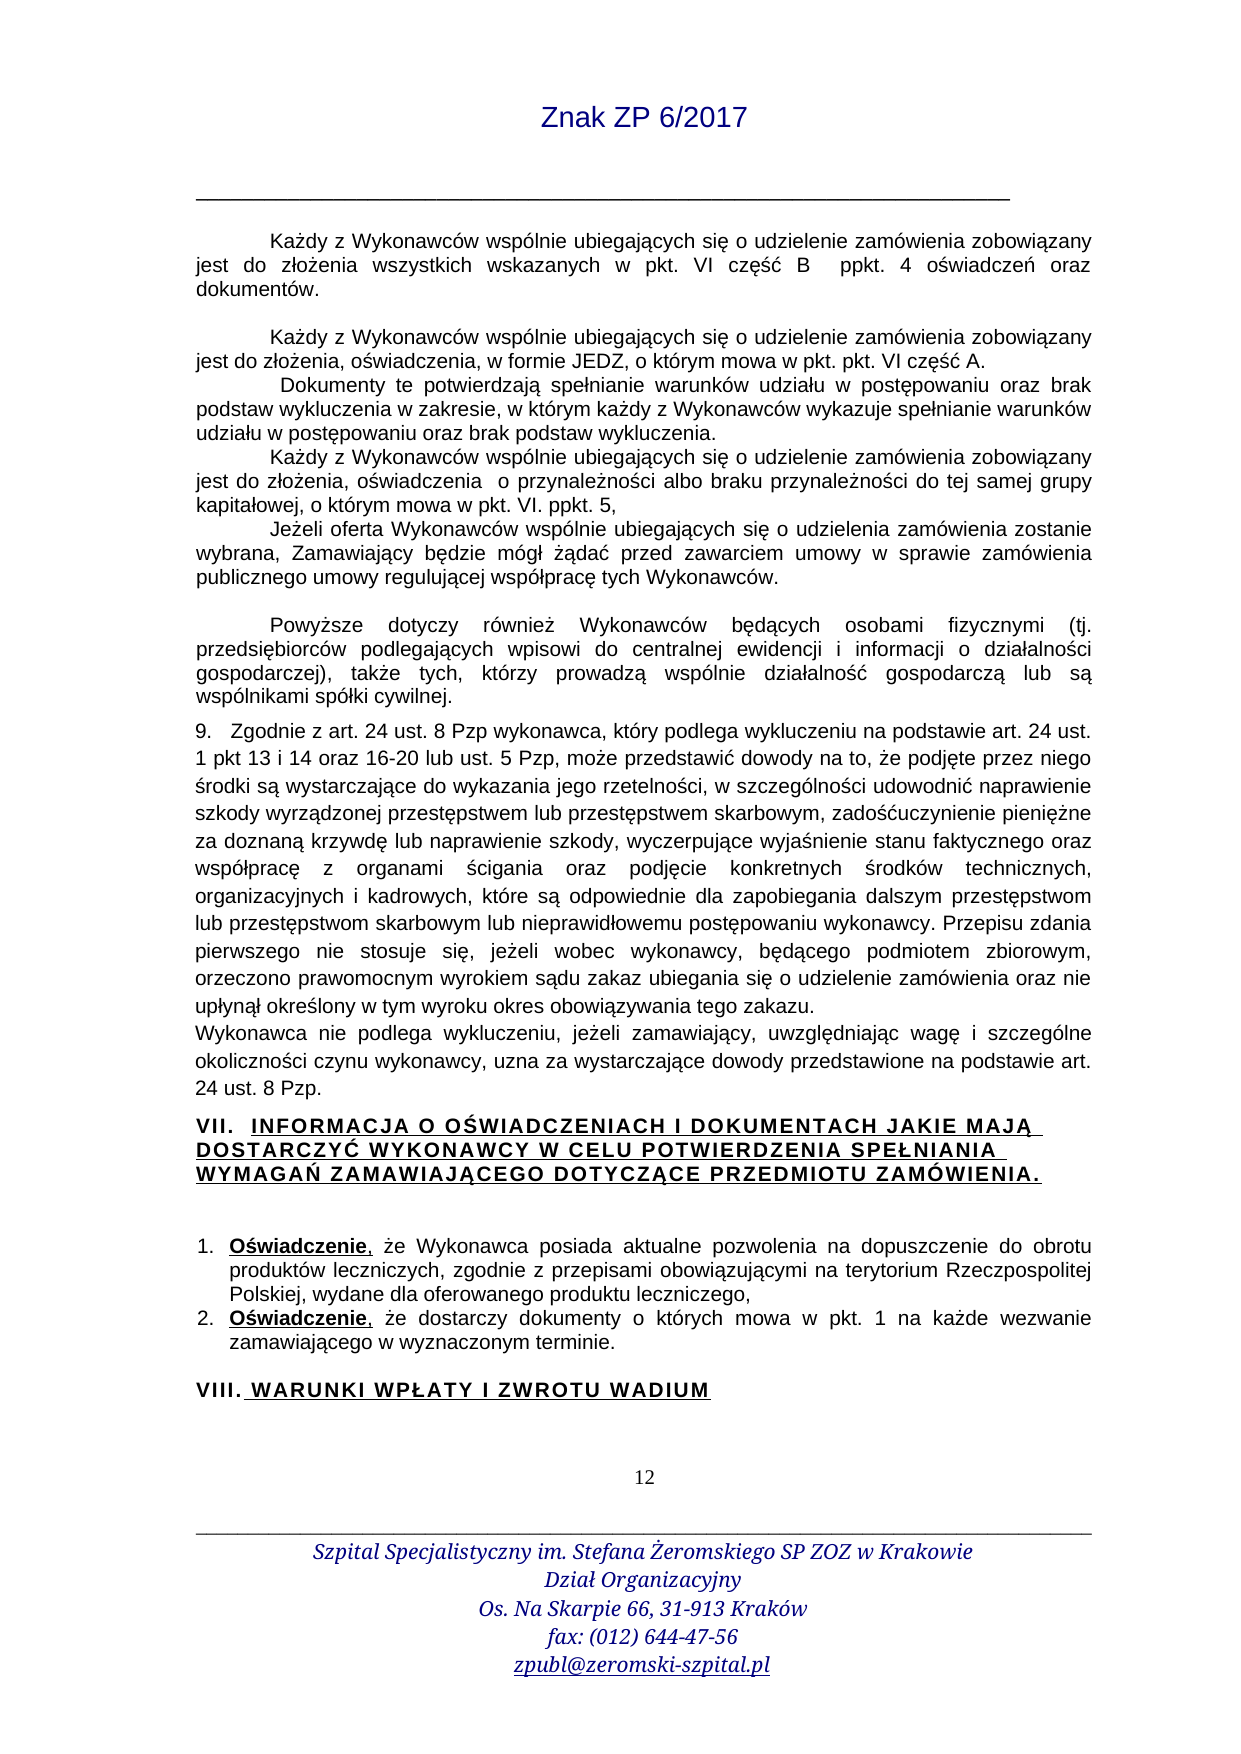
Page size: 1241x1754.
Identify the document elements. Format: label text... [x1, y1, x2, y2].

text Jeżeli oferta Wykonawców wspólnie ubiegających się o udzielenia zamówienia zostanie wybrana, Zamawiający będzie mógł żądać przed zawarciem umowy w sprawie zamówienia publicznego umowy regulującej współpracę tych Wykonawców. [196, 517, 1093, 588]
list Oświadczenie, że dostarczy dokumenty o których mowa w pkt. 1 na każde wezwanie zamawiającego w wyznaczonym terminie. [197, 1306, 1093, 1354]
text Powyższe dotyczy również Wykonawców będących osobami fizycznymi (tj. przedsiębiorców podlegających wpisowi do centralnej ewidencji i informacji o działalności gospodarczej), także tych, którzy prowadzą wspólnie działalność gospodarczą lub są wspólnikami spółki cywilnej. [196, 612, 1093, 708]
text Każdy z Wykonawców wspólnie ubiegających się o udzielenie zamówienia zobowiązany jest do złożenia, oświadczenia o przynależności albo braku przynależności do tej samej grupy kapitałowej, o którym mowa w pkt. VI. ppkt. 5, [196, 445, 1093, 517]
text Każdy z Wykonawców wspólnie ubiegających się o udzielenie zamówienia zobowiązany jest do złożenia wszystkich wskazanych w pkt. VI część B ppkt. 4 oświadczeń oraz dokumentów. [196, 229, 1093, 325]
text VII. INFORMACJA O OŚWIADCZENIACH I DOKUMENTACH JAKIE MAJĄ DOSTARCZYĆ WYKONAWCY W CELU POTWIERDZENIA SPEŁNIANIA WYMAGAŃ ZAMAWIAJĄCEGO DOTYCZĄCE PRZEDMIOTU ZAMÓWIENIA. [196, 1114, 1093, 1210]
text 9. Zgodnie z art. 24 ust. 8 Pzp wykonawca, który podlega wykluczeniu na podstawie art. 24 ust. 1 pkt 13 i 14 oraz 16-20 lub ust. 5 Pzp, może przedstawić dowody na to, że podjęte przez niego środki są wystarczające do wykazania jego rzetelności, w szczególności udowodnić naprawienie szkody wyrządzonej przestępstwem lub przestępstwem skarbowym, zadośćuczynienie pieniężne za doznaną krzywdę lub naprawienie szkody, wyczerpujące wyjaśnienie stanu faktycznego oraz współpracę z organami ścigania oraz podjęcie konkretnych środków technicznych, organizacyjnych i kadrowych, które są odpowiednie dla zapobiegania dalszym przestępstwom lub przestępstwom skarbowym lub nieprawidłowemu postępowaniu wykonawcy. Przepisu zdania pierwszego nie stosuje się, jeżeli wobec wykonawcy, będącego podmiotem zbiorowym, orzeczono prawomocnym wyrokiem sądu zakaz ubiegania się o udzielenie zamówienia oraz nie upłynął określony w tym wyroku okres obowiązywania tego zakazu. Wykonawca nie podlega wykluczeniu, jeżeli zamawiający, uwzględniając wagę i szczególne okoliczności czynu wykonawcy, uzna za wystarczające dowody przedstawione na podstawie art. 24 ust. 8 Pzp. [195, 719, 1093, 1100]
list Oświadczenie, że Wykonawca posiada aktualne pozwolenia na dopuszczenie do obrotu produktów leczniczych, zgodnie z przepisami obowiązującymi na terytorium Rzeczpospolitej Polskiej, wydane dla oferowanego produktu leczniczego, [197, 1234, 1093, 1306]
text Każdy z Wykonawców wspólnie ubiegających się o udzielenie zamówienia zobowiązany jest do złożenia, oświadczenia, w formie JEDZ, o którym mowa w pkt. pkt. VI część A. Dokumenty te potwierdzają spełnianie warunków udziału w postępowaniu oraz brak podstaw wykluczenia w zakresie, w którym każdy z Wykonawców wykazuje spełnianie warunków udziału w postępowaniu oraz brak podstaw wykluczenia. [196, 325, 1093, 445]
text VIII. WARUNKI WPŁATY I ZWROTU WADIUM [196, 1378, 1093, 1402]
